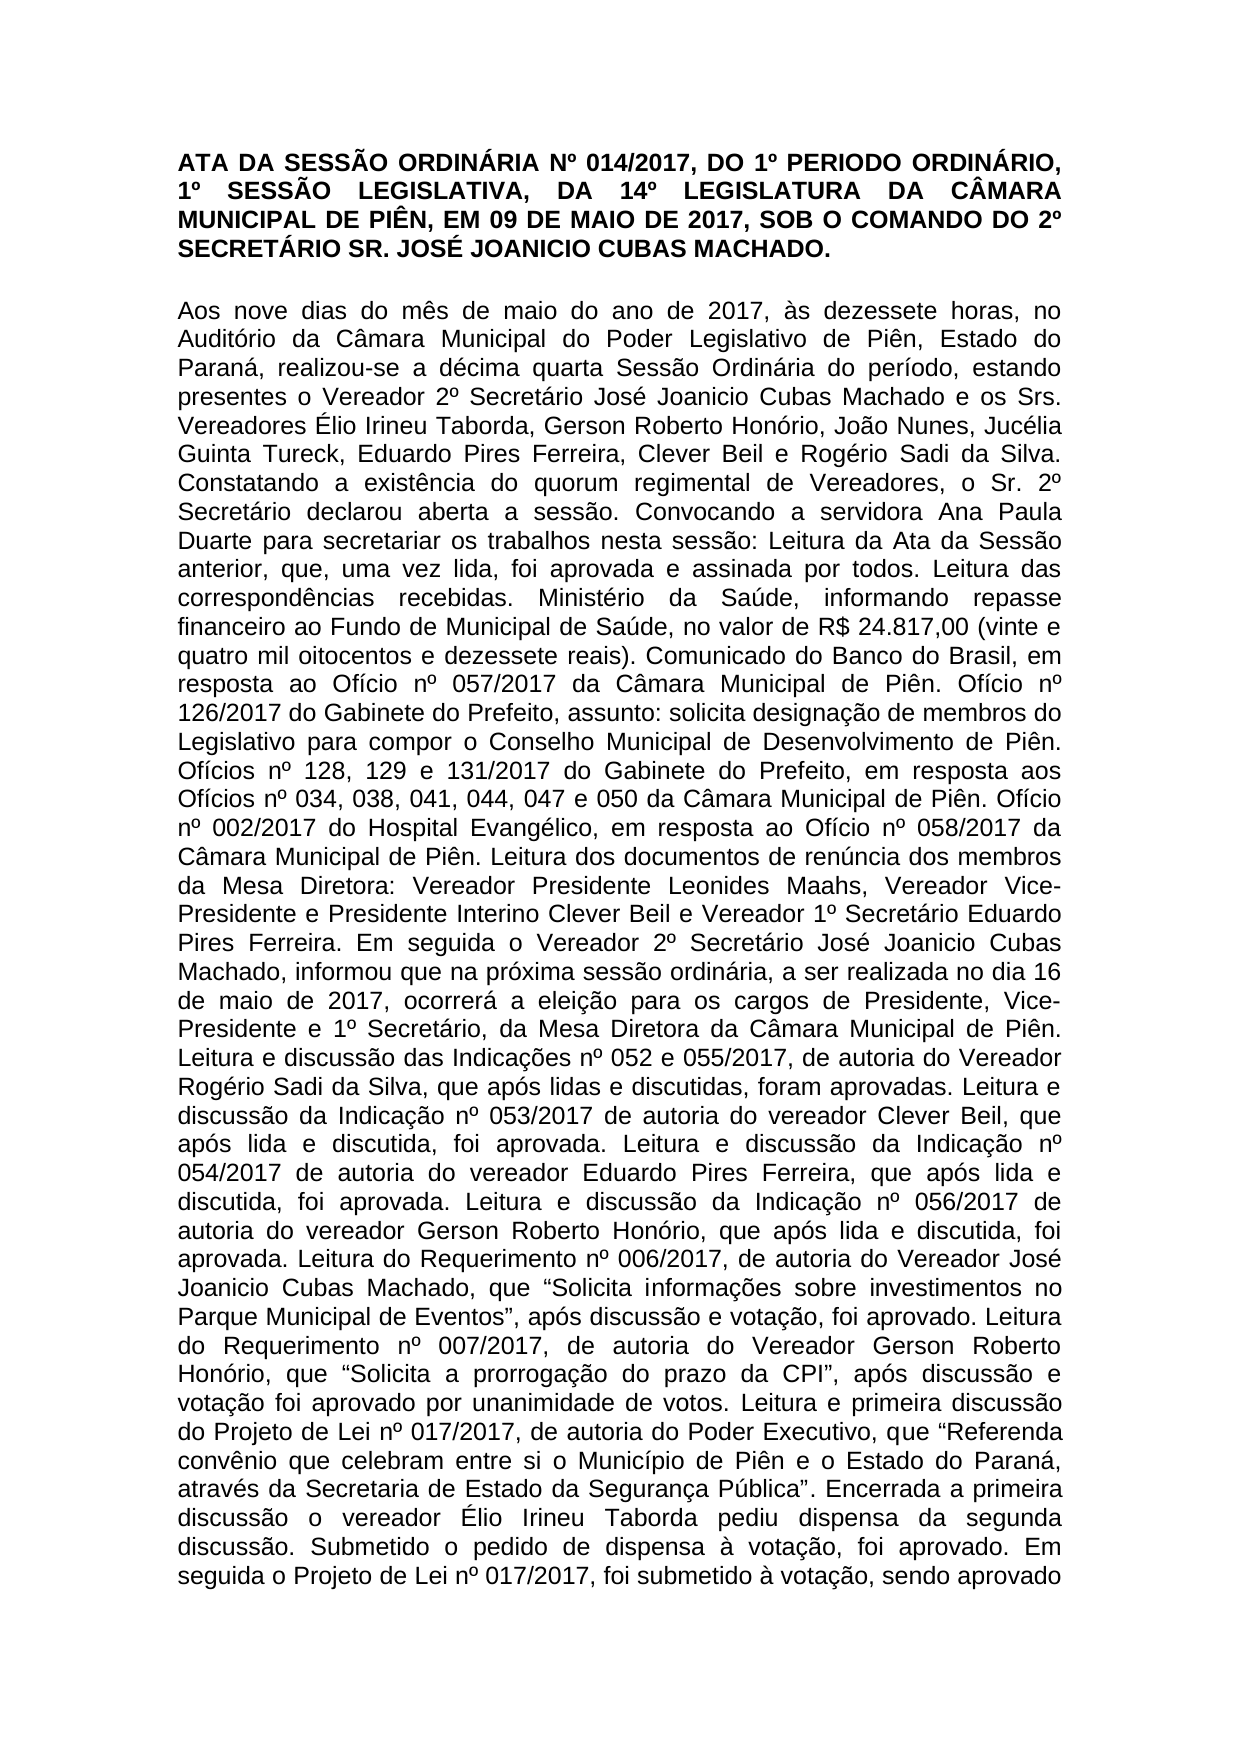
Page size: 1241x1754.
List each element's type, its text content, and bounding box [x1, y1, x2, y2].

text ATA DA SESSÃO ORDINÁRIA Nº 014/2017, DO 1º PERIODO ORDINÁRIO, 1º SESSÃO LEGISLATIVA, DA 14º LEGISLATURA DA CÂMARA MUNICIPAL DE PIÊN, EM 09 DE MAIO DE 2017, SOB O COMANDO DO 2º SECRETÁRIO SR. JOSÉ JOANICIO CUBAS MACHADO. [177, 148, 1063, 263]
text Aos nove dias do mês de maio do ano de 2017, às dezessete horas, no Auditório da Câmara Municipal do Poder Legislativo de Piên, Estado do Paraná, realizou-se a décima quarta Sessão Ordinária do período, estando presentes o Vereador 2º Secretário José Joanicio Cubas Machado e os Srs. Vereadores Élio Irineu Taborda, Gerson Roberto Honório, João Nunes, Jucélia Guinta Tureck, Eduardo Pires Ferreira, Clever Beil e Rogério Sadi da Silva. Constatando a existência do quorum regimental de Vereadores, o Sr. 2º Secretário declarou aberta a sessão. Convocando a servidora Ana Paula Duarte para secretariar os trabalhos nesta sessão: Leitura da Ata da Sessão anterior, que, uma vez lida, foi aprovada e assinada por todos. Leitura das correspondências recebidas. Ministério da Saúde, informando repasse financeiro ao Fundo de Municipal de Saúde, no valor de R$ 24.817,00 (vinte e quatro mil oitocentos e dezessete reais). Comunicado do Banco do Brasil, em resposta ao Ofício nº 057/2017 da Câmara Municipal de Piên. Ofício nº 126/2017 do Gabinete do Prefeito, assunto: solicita designação de membros do Legislativo para compor o Conselho Municipal de Desenvolvimento de Piên. Ofícios nº 128, 129 e 131/2017 do Gabinete do Prefeito, em resposta aos Ofícios nº 034, 038, 041, 044, 047 e 050 da Câmara Municipal de Piên. Ofício nº 002/2017 do Hospital Evangélico, em resposta ao Ofício nº 058/2017 da Câmara Municipal de Piên. Leitura dos documentos de renúncia dos membros da Mesa Diretora: Vereador Presidente Leonides Maahs, Vereador Vice-Presidente e Presidente Interino Clever Beil e Vereador 1º Secretário Eduardo Pires Ferreira. Em seguida o Vereador 2º Secretário José Joanicio Cubas Machado, informou que na próxima sessão ordinária, a ser realizada no dia 16 de maio de 2017, ocorrerá a eleição para os cargos de Presidente, Vice-Presidente e 1º Secretário, da Mesa Diretora da Câmara Municipal de Piên. Leitura e discussão das Indicações nº 052 e 055/2017, de autoria do Vereador Rogério Sadi da Silva, que após lidas e discutidas, foram aprovadas. Leitura e discussão da Indicação nº 053/2017 de autoria do vereador Clever Beil, que após lida e discutida, foi aprovada. Leitura e discussão da Indicação nº 054/2017 de autoria do vereador Eduardo Pires Ferreira, que após lida e discutida, foi aprovada. Leitura e discussão da Indicação nº 056/2017 de autoria do vereador Gerson Roberto Honório, que após lida e discutida, foi aprovada. Leitura do Requerimento nº 006/2017, de autoria do Vereador José Joanicio Cubas Machado, que “Solicita informações sobre investimentos no Parque Municipal de Eventos”, após discussão e votação, foi aprovado. Leitura do Requerimento nº 007/2017, de autoria do Vereador Gerson Roberto Honório, que “Solicita a prorrogação do prazo da CPI”, após discussão e votação foi aprovado por unanimidade de votos. Leitura e primeira discussão do Projeto de Lei nº 017/2017, de autoria do Poder Executivo, que “Referenda convênio que celebram entre si o Município de Piên e o Estado do Paraná, através da Secretaria de Estado da Segurança Pública”. Encerrada a primeira discussão o vereador Élio Irineu Taborda pediu dispensa da segunda discussão. Submetido o pedido de dispensa à votação, foi aprovado. Em seguida o Projeto de Lei nº 017/2017, foi submetido à votação, sendo aprovado [177, 296, 1063, 1589]
